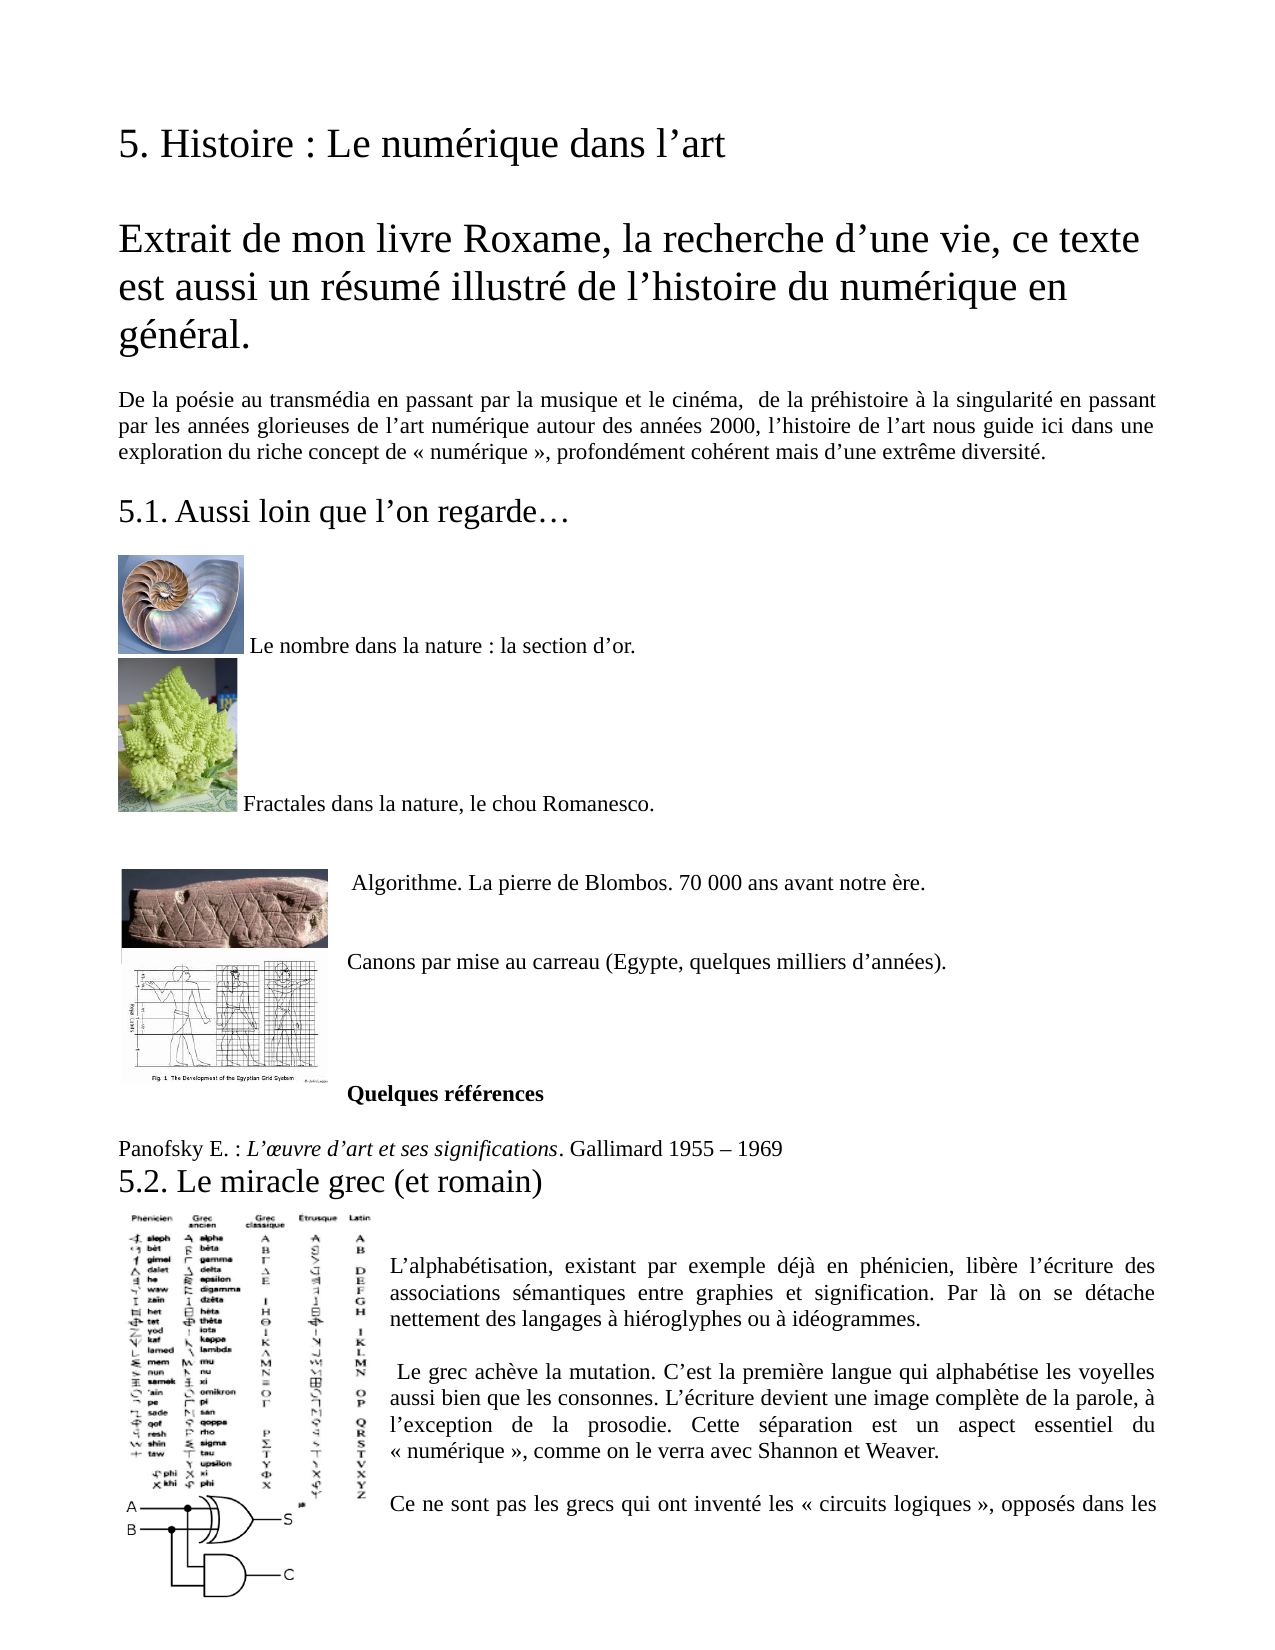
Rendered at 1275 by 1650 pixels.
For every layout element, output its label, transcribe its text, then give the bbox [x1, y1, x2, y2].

picture [118, 555, 244, 654]
subtitle 5.1. Aussi loin que l’on regarde… [118, 491, 1157, 529]
text Le grec achève la mutation. C’est la première langue qui alphabétise les voyelles aussi bien que les consonnes. L’écriture devient une image complète de la parole, à l’exception de la prosodie. Cette séparation est un aspect essentiel du « numérique », comme on le verra avec Shannon et Weaver. [371, 1332, 1157, 1463]
text Canons par mise au carreau (Egypte, quelques milliers d’années). [328, 948, 1157, 974]
text Algorithme. La pierre de Blombos. 70 000 ans avant notre ère. [330, 869, 1157, 896]
picture [121, 1208, 371, 1603]
text Panofsky E. : L’œuvre d’art et ses significations. Gallimard 1955 – 1969 [118, 1106, 1157, 1161]
text De la poésie au transmédia en passant par la musique et le cinéma, de la préhistoire à la singularité en passant par les années glorieuses de l’art numérique autour des années 2000, l’histoire de l’art nous guide ici dans une exploration du riche concept de « numérique », profondément cohérent mais d’une extrême diversité. [118, 386, 1157, 465]
picture [121, 869, 330, 1083]
subtitle 5. Histoire : Le numérique dans l’art [118, 118, 1157, 166]
picture [118, 658, 238, 812]
subtitle Extrait de mon livre Roxame, la recherche d’une vie, ce texte est aussi un résumé illustré de l’histoire du numérique en général. [118, 214, 1157, 358]
text Quelques références [118, 1080, 1157, 1106]
subtitle 5.2. Le miracle grec (et romain) [118, 1161, 1157, 1200]
text Ce ne sont pas les grecs qui ont inventé les « circuits logiques », opposés dans les [299, 1463, 1157, 1516]
text Fractales dans la nature, le chou Romanesco. [118, 659, 1157, 816]
text L’alphabétisation, existant par exemple déjà en phénicien, libère l’écriture des associations sémantiques entre graphies et signification. Par là on se détache nettement des langages à hiéroglyphes ou à idéogrammes. [371, 1252, 1157, 1332]
text Le nombre dans la nature : la section d’or. [118, 556, 1157, 659]
